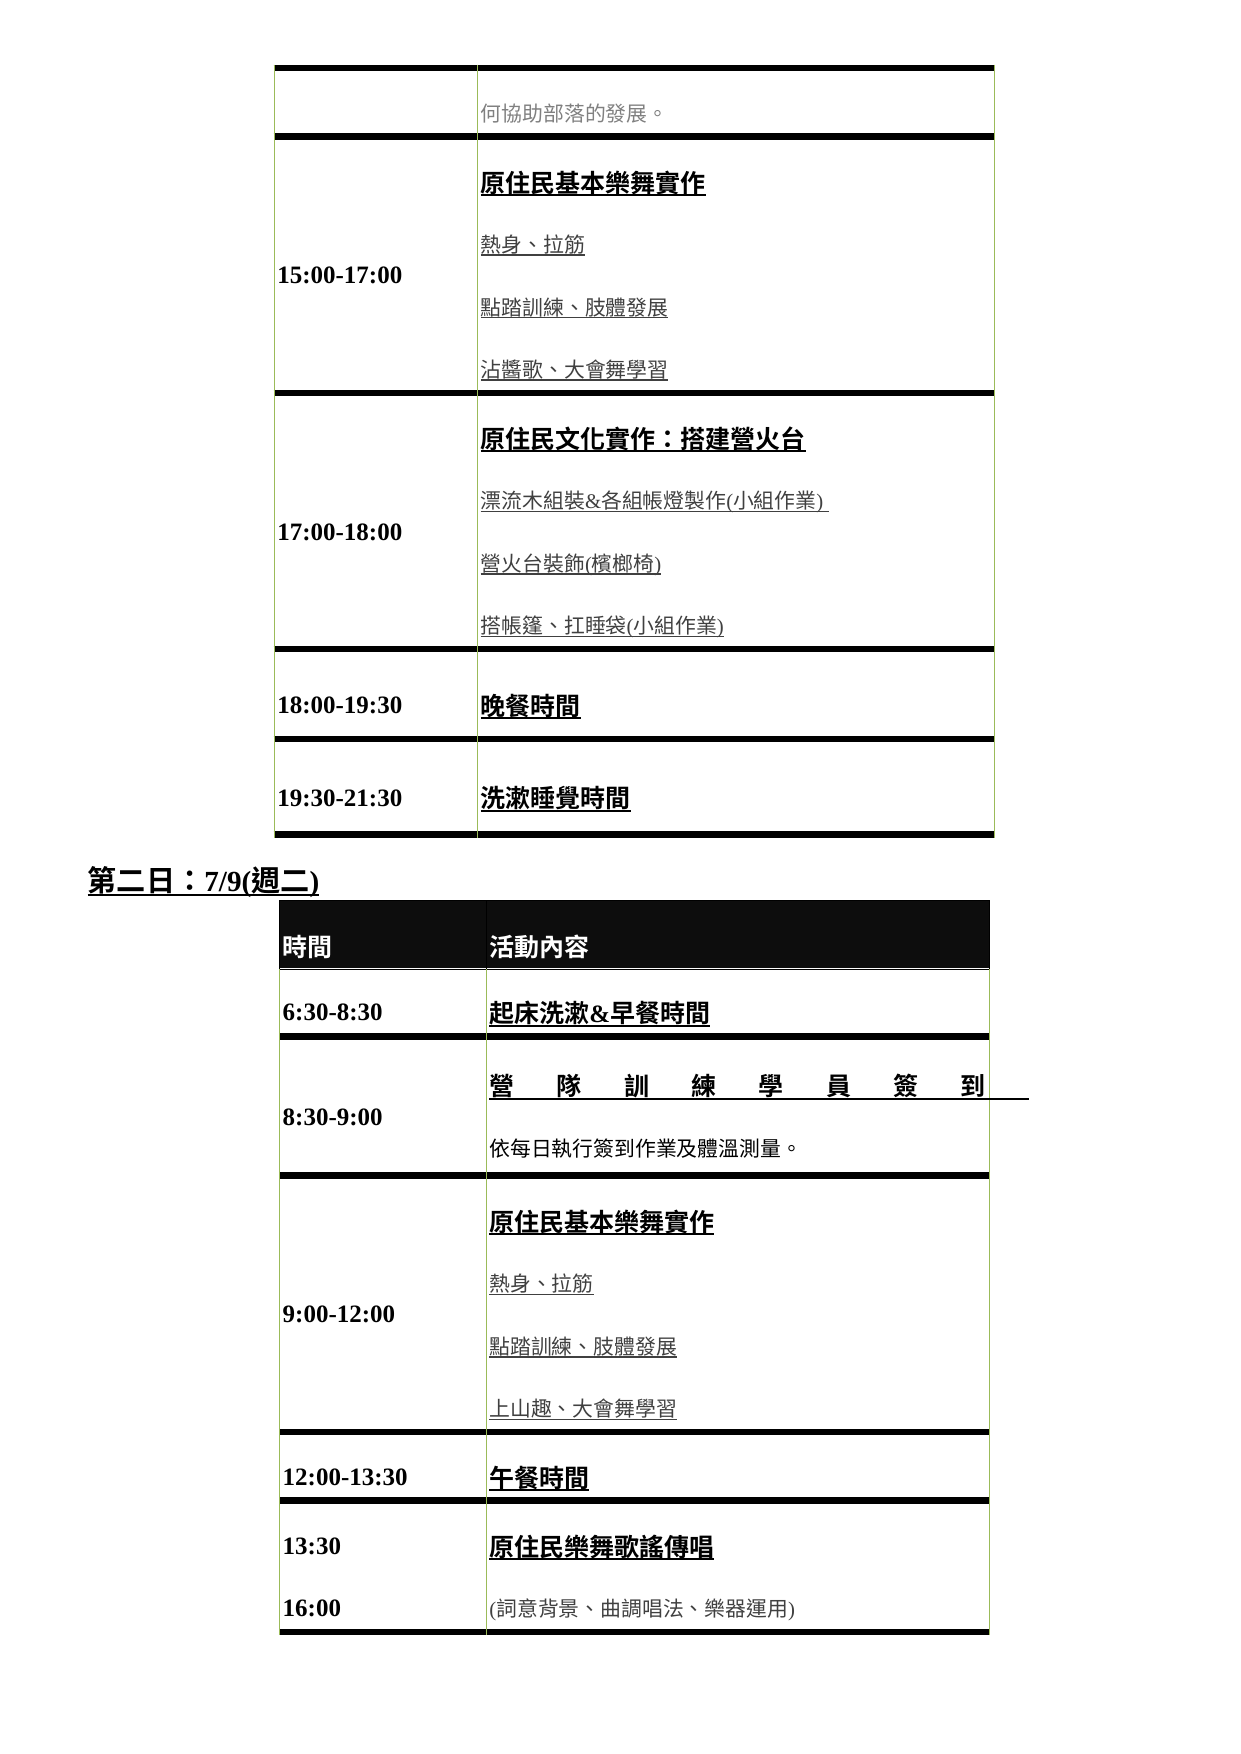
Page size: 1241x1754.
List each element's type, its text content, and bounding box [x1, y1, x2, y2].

table_cell 17:00-18:00 [275, 396, 477, 646]
table_cell 原住民基本樂舞實作 熱身、拉筋 點踏訓練、肢體發展 沾醬歌、大會舞學習 [478, 140, 994, 389]
table_cell 12:00-13:30 [280, 1435, 486, 1497]
table_cell 13:30 16:00 [280, 1504, 486, 1628]
table_cell 營隊訓練學員簽到 依每日執行簽到作業及體溫測量。 [487, 1040, 989, 1172]
table_cell 原住民文化實作：搭建營火台 漂流木組裝&各組帳燈製作(小組作業) 營火台裝飾(檳榔椅) 搭帳篷、扛睡袋(小組作業) [478, 396, 994, 646]
table_cell 原住民基本樂舞實作 熱身、拉筋 點踏訓練、肢體發展 上山趣、大會舞學習 [487, 1179, 989, 1428]
table_cell [275, 71, 477, 133]
table_header 活動內容 [487, 901, 989, 968]
table_cell 6:30-8:30 [280, 970, 486, 1033]
table_cell 8:30-9:00 [280, 1040, 486, 1172]
table_cell 起床洗漱&早餐時間 [487, 970, 989, 1033]
table_header 時間 [280, 901, 486, 968]
table_cell 18:00-19:30 [275, 652, 477, 736]
table_cell 19:30-21:30 [275, 742, 477, 831]
text 第二日：7/9(週二) [87, 837, 1181, 900]
table_cell 洗漱睡覺時間 [478, 742, 994, 831]
table_cell 原住民樂舞歌謠傳唱 (詞意背景、曲調唱法、樂器運用) [487, 1504, 989, 1628]
table_cell 15:00-17:00 [275, 140, 477, 389]
table_cell 9:00-12:00 [280, 1179, 486, 1428]
table_cell 午餐時間 [487, 1435, 989, 1497]
table_cell 何協助部落的發展。 [478, 71, 994, 133]
table_cell 晚餐時間 [478, 652, 994, 736]
